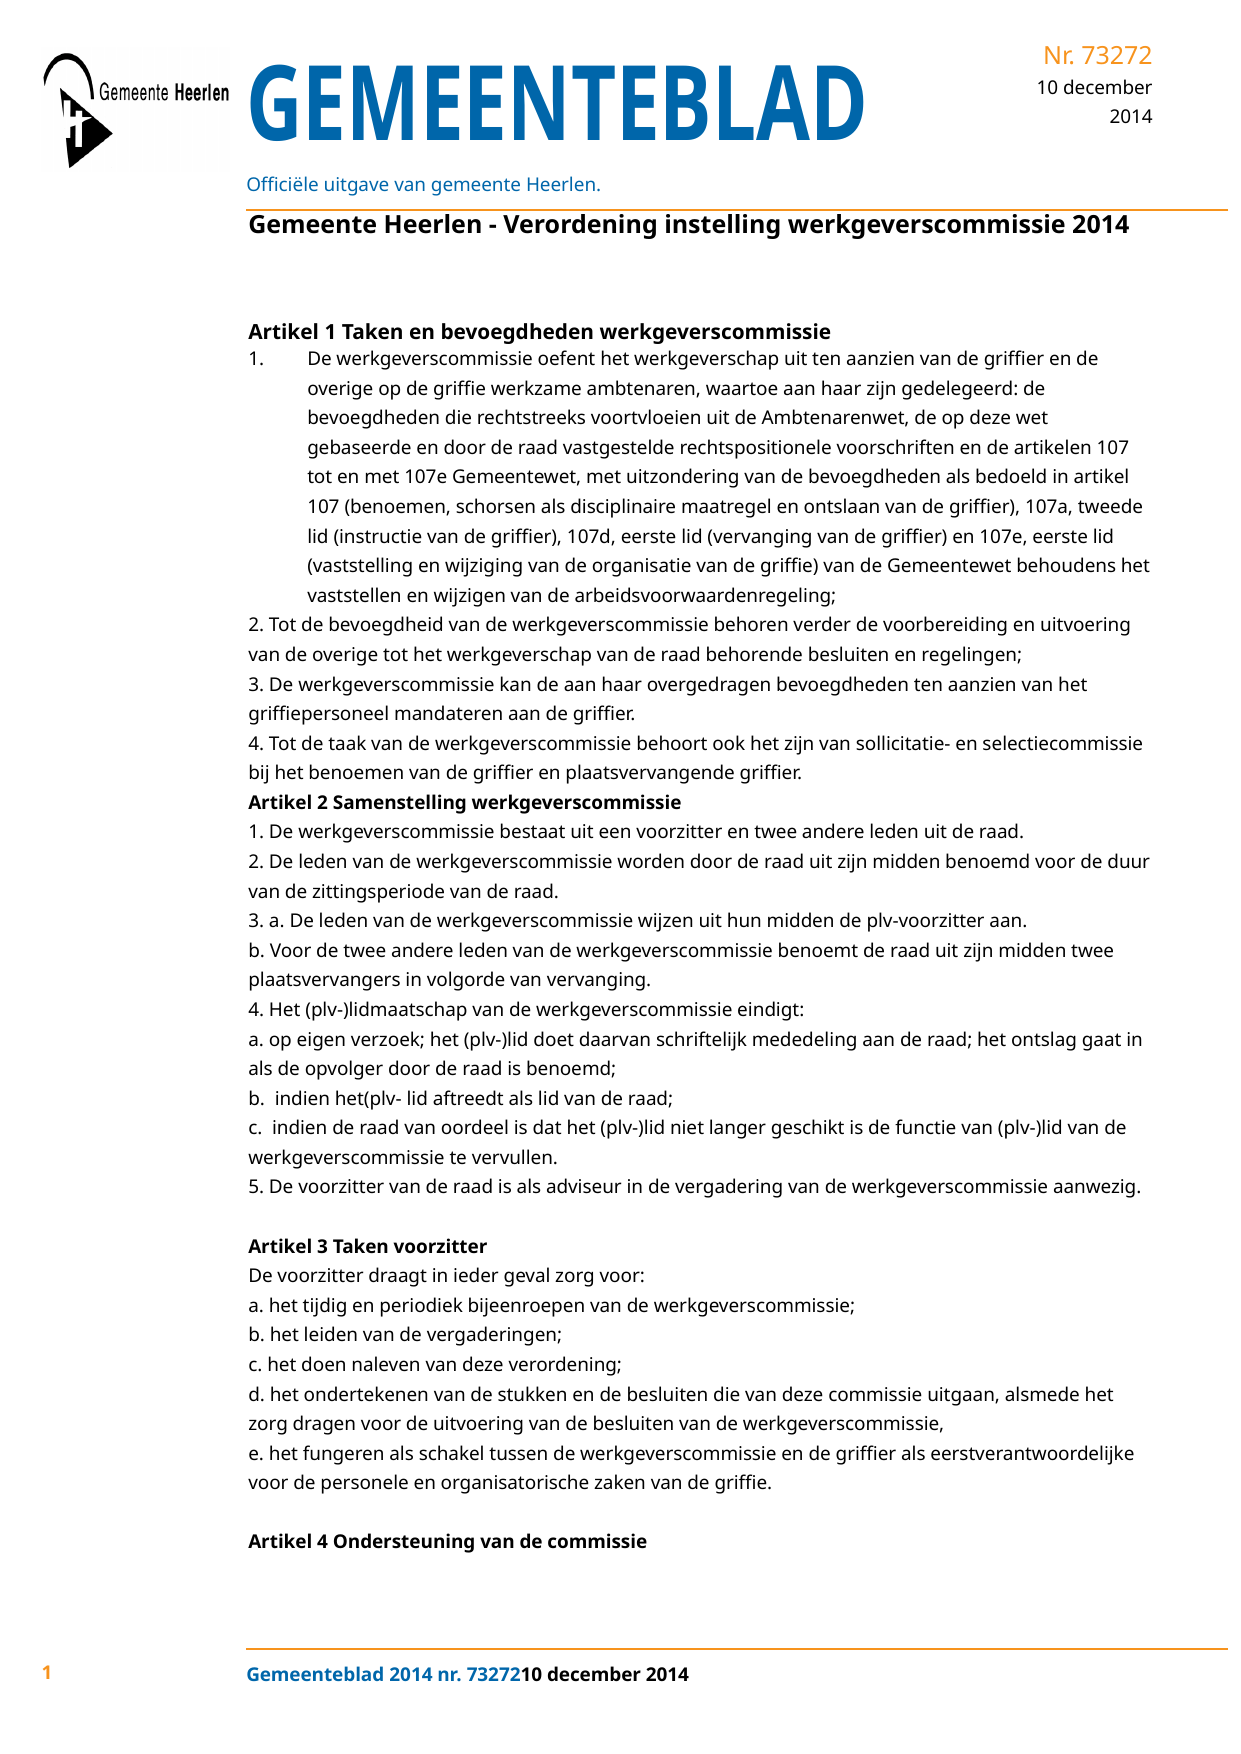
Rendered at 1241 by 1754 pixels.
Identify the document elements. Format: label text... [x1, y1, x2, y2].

text 4. Tot de taak van de werkgeverscommissie behoort ook het zijn van sollicitatie- en selectiecommissie bij het benoemen van de griffier en plaatsvervangende griffier. [248, 730, 1152, 785]
text b. indien het(plv- lid aftreedt als lid van de raad; [248, 1085, 1152, 1111]
text 3. a. De leden van de werkgeverscommissie wijzen uit hun midden de plv-voorzitter aan. [248, 907, 1152, 933]
text 3. De werkgeverscommissie kan de aan haar overgedragen bevoegdheden ten aanzien van het griffiepersoneel mandateren aan de griffier. [248, 671, 1152, 726]
text Gemeente Heerlen - Verordening instelling werkgeverscommissie 2014 [248, 211, 1152, 241]
text a. op eigen verzoek; het (plv-)lid doet daarvan schriftelijk mededeling aan de raad; het ontslag gaat in als de opvolger door de raad is benoemd; [248, 1026, 1152, 1081]
text c. indien de raad van oordeel is dat het (plv-)lid niet langer geschikt is de functie van (plv-)lid van de werkgeverscommissie te vervullen. [248, 1114, 1152, 1170]
text b. Voor de twee andere leden van de werkgeverscommissie benoemt de raad uit zijn midden twee plaatsvervangers in volgorde van vervanging. [248, 937, 1152, 992]
text Artikel 3 Taken voorzitter [248, 1233, 1152, 1258]
text 4. Het (plv-)lidmaatschap van de werkgeverscommissie eindigt: [248, 996, 1152, 1022]
picture [41, 47, 231, 172]
list De werkgeverscommissie oefent het werkgeverschap uit ten aanzien van de griffier en de overige op de griffie werkzame ambtenaren, waartoe aan haar zijn gedelegeerd: de bevoegdheden die rechtstreeks voortvloeien uit de Ambtenarenwet, de op deze wet gebaseerde en door de raad vastgestelde rechtspositionele voorschriften en de artikelen 107 tot en met 107e Gemeentewet, met uitzondering van de bevoegdheden als bedoeld in artikel 107 (benoemen, schorsen als disciplinaire maatregel en ontslaan van de griffier), 107a, tweede lid (instructie van de griffier), 107d, eerste lid (vervanging van de griffier) en 107e, eerste lid (vaststelling en wijziging van de organisatie van de griffie) van de Gemeentewet behoudens het vaststellen en wijzigen van de arbeidsvoorwaardenregeling; [248, 345, 1152, 608]
text e. het fungeren als schakel tussen de werkgeverscommissie en de griffier als eerstverantwoordelijke voor de personele en organisatorische zaken van de griffie. [248, 1440, 1152, 1495]
text a. het tijdig en periodiek bijeenroepen van de werkgeverscommissie; [248, 1292, 1152, 1318]
text 1. De werkgeverscommissie bestaat uit een voorzitter en twee andere leden uit de raad. [248, 819, 1152, 844]
text Artikel 1 Taken en bevoegdheden werkgeverscommissie [248, 317, 1152, 345]
text c. het doen naleven van deze verordening; [248, 1351, 1152, 1377]
text Artikel 2 Samenstelling werkgeverscommissie [248, 789, 1152, 815]
text Artikel 4 Ondersteuning van de commissie [248, 1529, 1152, 1554]
text 5. De voorzitter van de raad is als adviseur in de vergadering van de werkgeverscommissie aanwezig. [248, 1174, 1152, 1199]
text 2. Tot de bevoegdheid van de werkgeverscommissie behoren verder de voorbereiding en uitvoering van de overige tot het werkgeverschap van de raad behorende besluiten en regelingen; [248, 612, 1152, 667]
text b. het leiden van de vergaderingen; [248, 1322, 1152, 1347]
text De voorzitter draagt in ieder geval zorg voor: [248, 1262, 1152, 1288]
text 2. De leden van de werkgeverscommissie worden door de raad uit zijn midden benoemd voor de duur van de zittingsperiode van de raad. [248, 848, 1152, 903]
text d. het ondertekenen van de stukken en de besluiten die van deze commissie uitgaan, alsmede het zorg dragen voor de uitvoering van de besluiten van de werkgeverscommissie, [248, 1381, 1152, 1436]
